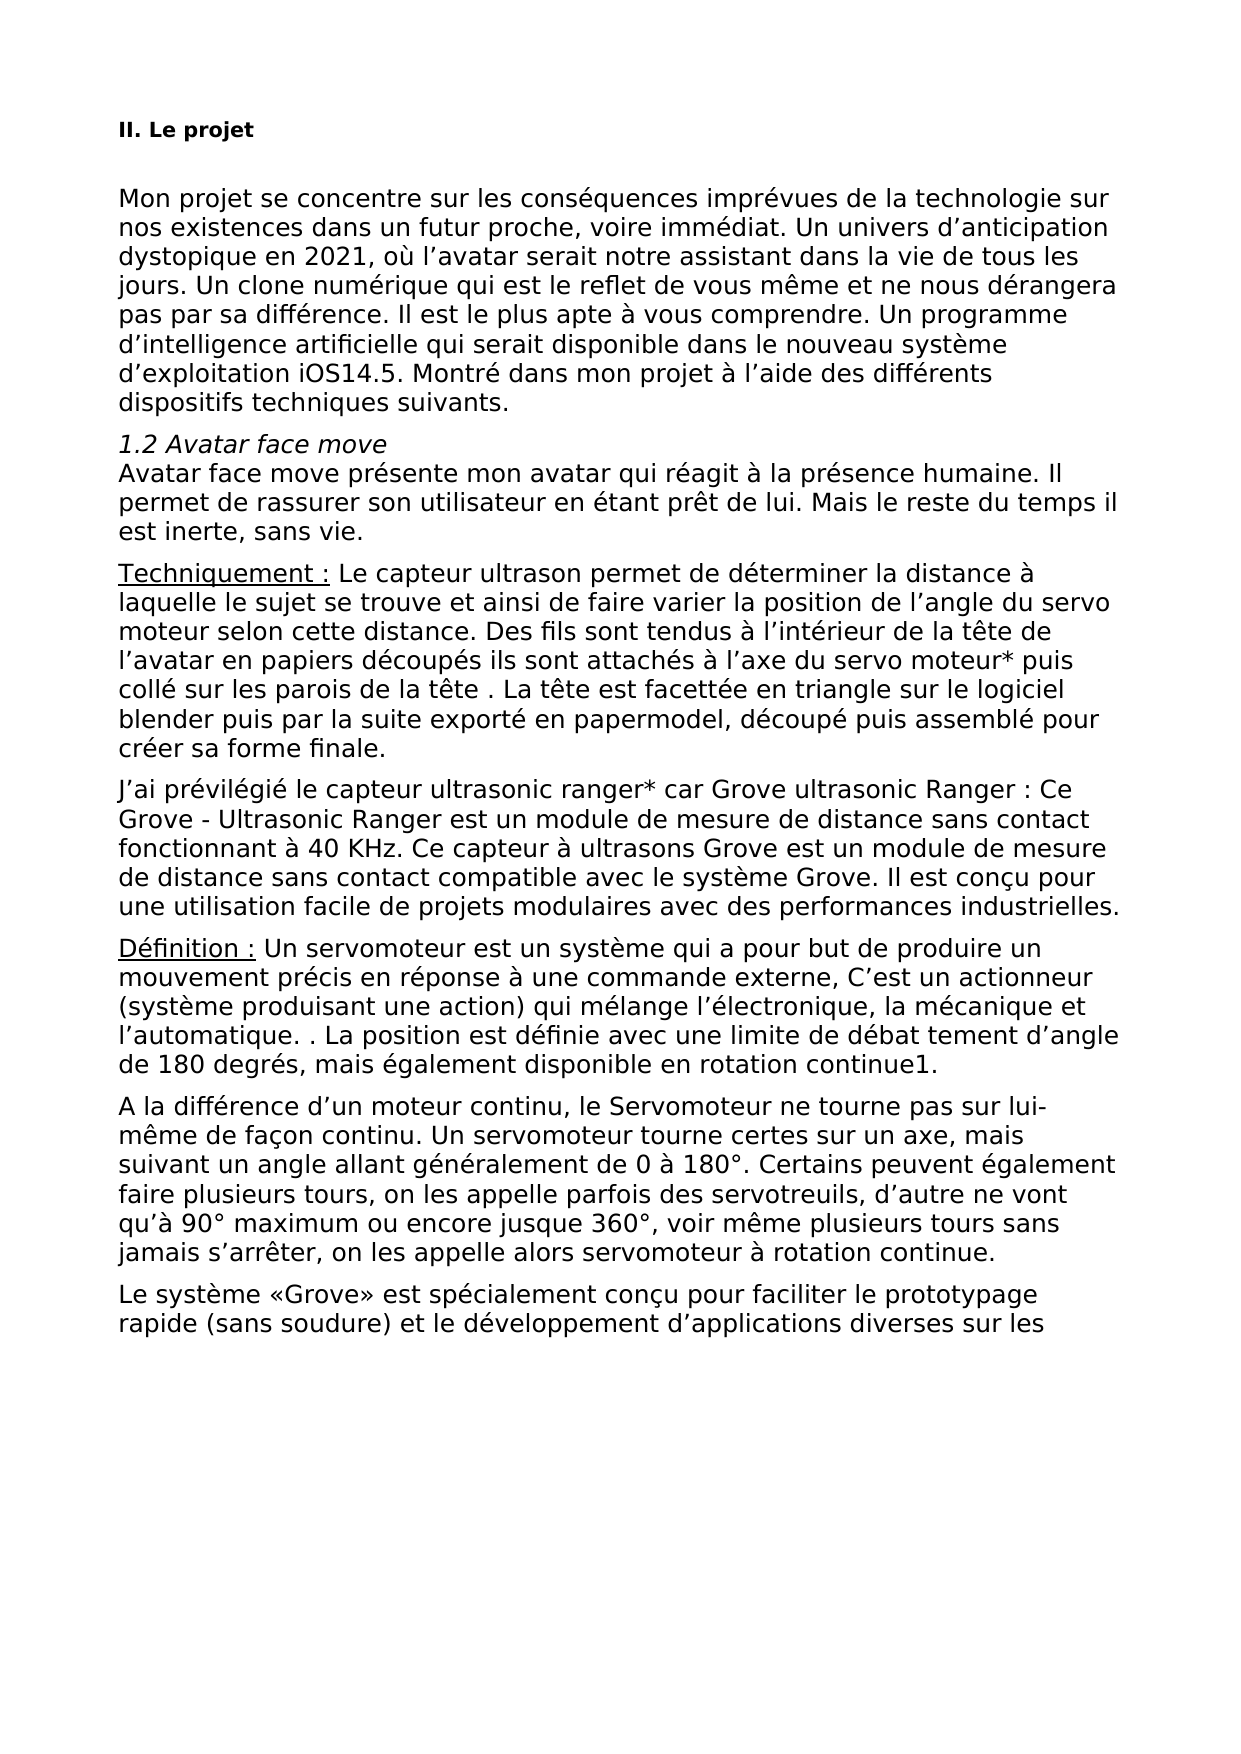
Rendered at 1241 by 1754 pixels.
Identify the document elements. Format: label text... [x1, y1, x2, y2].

text Techniquement : Le capteur ultrason permet de déterminer la distance à laquelle le sujet se trouve et ainsi de faire varier la position de l’angle du servo moteur selon cette distance. Des fils sont tendus à l’intérieur de la tête de l’avatar en papiers découpés ils sont attachés à l’axe du servo moteur* puis collé sur les parois de la tête . La tête est facettée en triangle sur le logiciel blender puis par la suite exporté en papermodel, découpé puis assemblé pour créer sa forme finale. [118, 559, 1122, 763]
text Définition : Un servomoteur est un système qui a pour but de produire un mouvement précis en réponse à une commande externe, C’est un actionneur (système produisant une action) qui mélange l’électronique, la mécanique et l’automatique. . La position est définie avec une limite de débat tement d’angle de 180 degrés, mais également disponible en rotation continue1. [118, 934, 1122, 1080]
text A la différence d’un moteur continu, le Servomoteur ne tourne pas sur lui-même de façon continu. Un servomoteur tourne certes sur un axe, mais suivant un angle allant généralement de 0 à 180°. Certains peuvent également faire plusieurs tours, on les appelle parfois des servotreuils, d’autre ne vont qu’à 90° maximum ou encore jusque 360°, voir même plusieurs tours sans jamais s’arrêter, on les appelle alors servomoteur à rotation continue. [118, 1092, 1122, 1267]
text J’ai prévilégié le capteur ultrasonic ranger* car Grove ultrasonic Ranger : Ce Grove - Ultrasonic Ranger est un module de mesure de distance sans contact fonctionnant à 40 KHz. Ce capteur à ultrasons Grove est un module de mesure de distance sans contact compatible avec le système Grove. Il est conçu pour une utilisation facile de projets modulaires avec des performances industrielles. [118, 776, 1122, 922]
text Le système «Grove» est spécialement conçu pour faciliter le prototypage rapide (sans soudure) et le développement d’applications diverses sur les [118, 1280, 1122, 1338]
subtitle II. Le projet [118, 118, 1122, 142]
text Mon projet se concentre sur les conséquences imprévues de la technologie sur nos existences dans un futur proche, voire immédiat. Un univers d’anticipation dystopique en 2021, où l’avatar serait notre assistant dans la vie de tous les jours. Un clone numérique qui est le reflet de vous même et ne nous dérangera pas par sa différence. Il est le plus apte à vous comprendre. Un programme d’intelligence artificielle qui serait disponible dans le nouveau système d’exploitation iOS14.5. Montré dans mon projet à l’aide des différents dispositifs techniques suivants. [118, 155, 1122, 417]
text 1.2 Avatar face move Avatar face move présente mon avatar qui réagit à la présence humaine. Il permet de rassurer son utilisateur en étant prêt de lui. Mais le reste du temps il est inerte, sans vie. [118, 430, 1122, 547]
